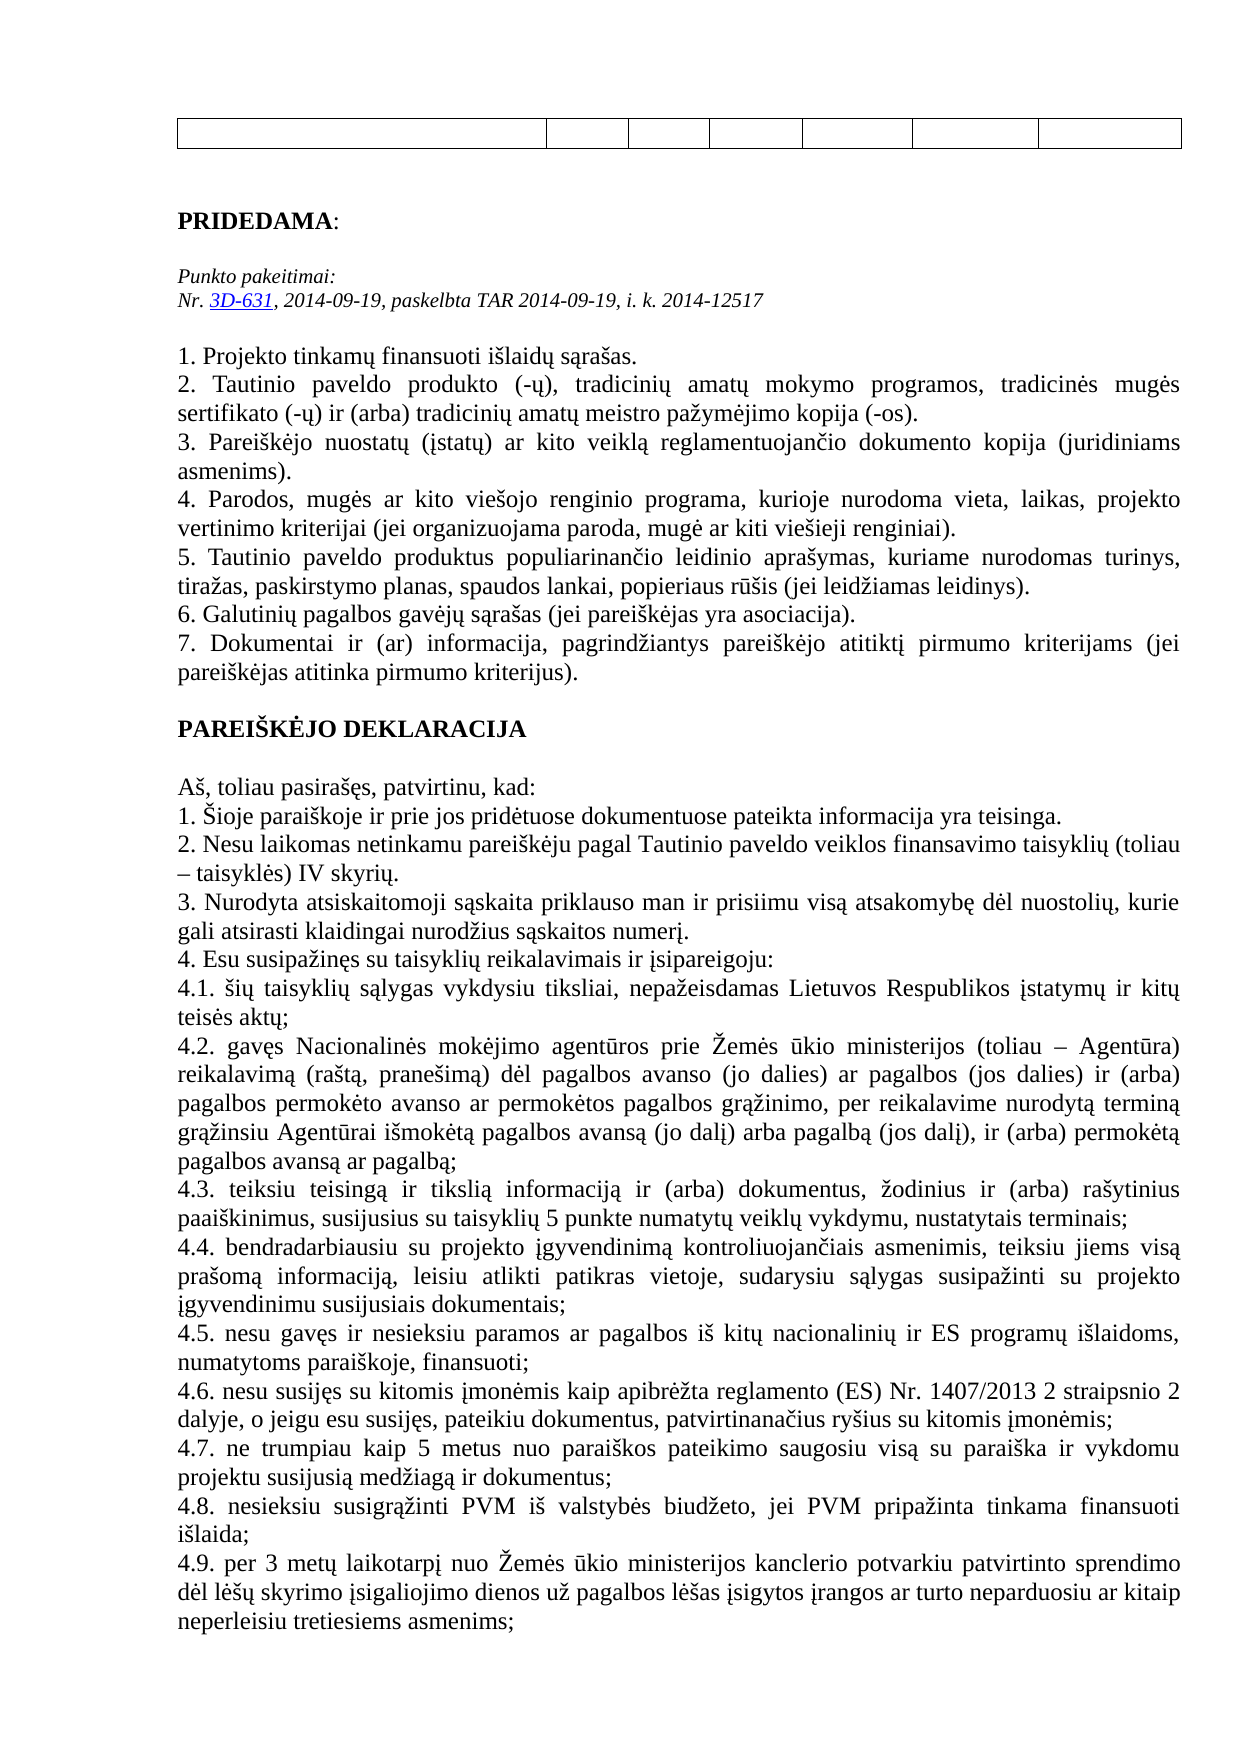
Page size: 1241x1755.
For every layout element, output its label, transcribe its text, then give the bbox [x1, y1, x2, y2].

table_cell [913, 119, 1038, 148]
text Punkto pakeitimai: [177, 264, 1181, 288]
text 3. Pareiškėjo nuostatų (įstatų) ar kito veiklą reglamentuojančio dokumento kopija (juridiniams asmenims). [177, 427, 1181, 484]
text 6. Galutinių pagalbos gavėjų sąrašas (jei pareiškėjas yra asociacija). [177, 599, 1181, 628]
text 4.7. ne trumpiau kaip 5 metus nuo paraiškos pateikimo saugosiu visą su paraiška ir vykdomu projektu susijusią medžiagą ir dokumentus; [177, 1433, 1181, 1491]
text 2. Nesu laikomas netinkamu pareiškėju pagal Tautinio paveldo veiklos finansavimo taisyklių (toliau – taisyklės) IV skyrių. [177, 829, 1181, 887]
table_cell [710, 119, 802, 148]
text 4.2. gavęs Nacionalinės mokėjimo agentūros prie Žemės ūkio ministerijos (toliau – Agentūra) reikalavimą (raštą, pranešimą) dėl pagalbos avanso (jo dalies) ar pagalbos (jos dalies) ir (arba) pagalbos permokėto avanso ar permokėtos pagalbos grąžinimo, per reikalavime nurodytą terminą grąžinsiu Agentūrai išmokėtą pagalbos avansą (jo dalį) arba pagalbą (jos dalį), ir (arba) permokėtą pagalbos avansą ar pagalbą; [177, 1031, 1181, 1174]
text 4.6. nesu susijęs su kitomis įmonėmis kaip apibrėžta reglamento (ES) Nr. 1407/2013 2 straipsnio 2 dalyje, o jeigu esu susijęs, pateikiu dokumentus, patvirtinanačius ryšius su kitomis įmonėmis; [177, 1376, 1181, 1433]
text 1. Projekto tinkamų finansuoti išlaidų sąrašas. [177, 341, 1181, 369]
text 2. Tautinio paveldo produkto (-ų), tradicinių amatų mokymo programos, tradicinės mugės sertifikato (-ų) ir (arba) tradicinių amatų meistro pažymėjimo kopija (-os). [177, 369, 1181, 427]
text 7. Dokumentai ir (ar) informacija, pagrindžiantys pareiškėjo atitiktį pirmumo kriterijams (jei pareiškėjas atitinka pirmumo kriterijus). [177, 628, 1181, 686]
text PRIDEDAMA: [177, 206, 1181, 235]
text 4.4. bendradarbiausiu su projekto įgyvendinimą kontroliuojančiais asmenimis, teiksiu jiems visą prašomą informaciją, leisiu atlikti patikras vietoje, sudarysiu sąlygas susipažinti su projekto įgyvendinimu susijusiais dokumentais; [177, 1232, 1181, 1318]
text Nr. 3D-631, 2014-09-19, paskelbta TAR 2014-09-19, i. k. 2014-12517 [177, 288, 1181, 312]
text 4.8. nesieksiu susigrąžinti PVM iš valstybės biudžeto, jei PVM pripažinta tinkama finansuoti išlaida; [177, 1491, 1181, 1548]
text 3. Nurodyta atsiskaitomoji sąskaita priklauso man ir prisiimu visą atsakomybę dėl nuostolių, kurie gali atsirasti klaidingai nurodžius sąskaitos numerį. [177, 887, 1181, 944]
table_cell [234, 119, 546, 148]
table_cell [629, 119, 709, 148]
table_cell [178, 119, 234, 148]
text 4.1. šių taisyklių sąlygas vykdysiu tiksliai, nepažeisdamas Lietuvos Respublikos įstatymų ir kitų teisės aktų; [177, 973, 1181, 1031]
text Aš, toliau pasirašęs, patvirtinu, kad: [177, 772, 1181, 801]
table_cell [547, 119, 628, 148]
text 4.5. nesu gavęs ir nesieksiu paramos ar pagalbos iš kitų nacionalinių ir ES programų išlaidoms, numatytoms paraiškoje, finansuoti; [177, 1318, 1181, 1376]
text 1. Šioje paraiškoje ir prie jos pridėtuose dokumentuose pateikta informacija yra teisinga. [177, 801, 1181, 829]
text 4.3. teiksiu teisingą ir tikslią informaciją ir (arba) dokumentus, žodinius ir (arba) rašytinius paaiškinimus, susijusius su taisyklių 5 punkte numatytų veiklų vykdymu, nustatytais terminais; [177, 1174, 1181, 1232]
text PAREIŠKĖJO DEKLARACIJA [177, 714, 1181, 743]
table_cell [1039, 119, 1181, 148]
text 5. Tautinio paveldo produktus populiarinančio leidinio aprašymas, kuriame nurodomas turinys, tiražas, paskirstymo planas, spaudos lankai, popieriaus rūšis (jei leidžiamas leidinys). [177, 542, 1181, 599]
text 4. Esu susipažinęs su taisyklių reikalavimais ir įsipareigoju: [177, 944, 1181, 973]
table_cell [803, 119, 912, 148]
text 4.9. per 3 metų laikotarpį nuo Žemės ūkio ministerijos kanclerio potvarkiu patvirtinto sprendimo dėl lėšų skyrimo įsigaliojimo dienos už pagalbos lėšas įsigytos įrangos ar turto neparduosiu ar kitaip neperleisiu tretiesiems asmenims; [177, 1548, 1181, 1634]
text 4. Parodos, mugės ar kito viešojo renginio programa, kurioje nurodoma vieta, laikas, projekto vertinimo kriterijai (jei organizuojama paroda, mugė ar kiti viešieji renginiai). [177, 484, 1181, 542]
